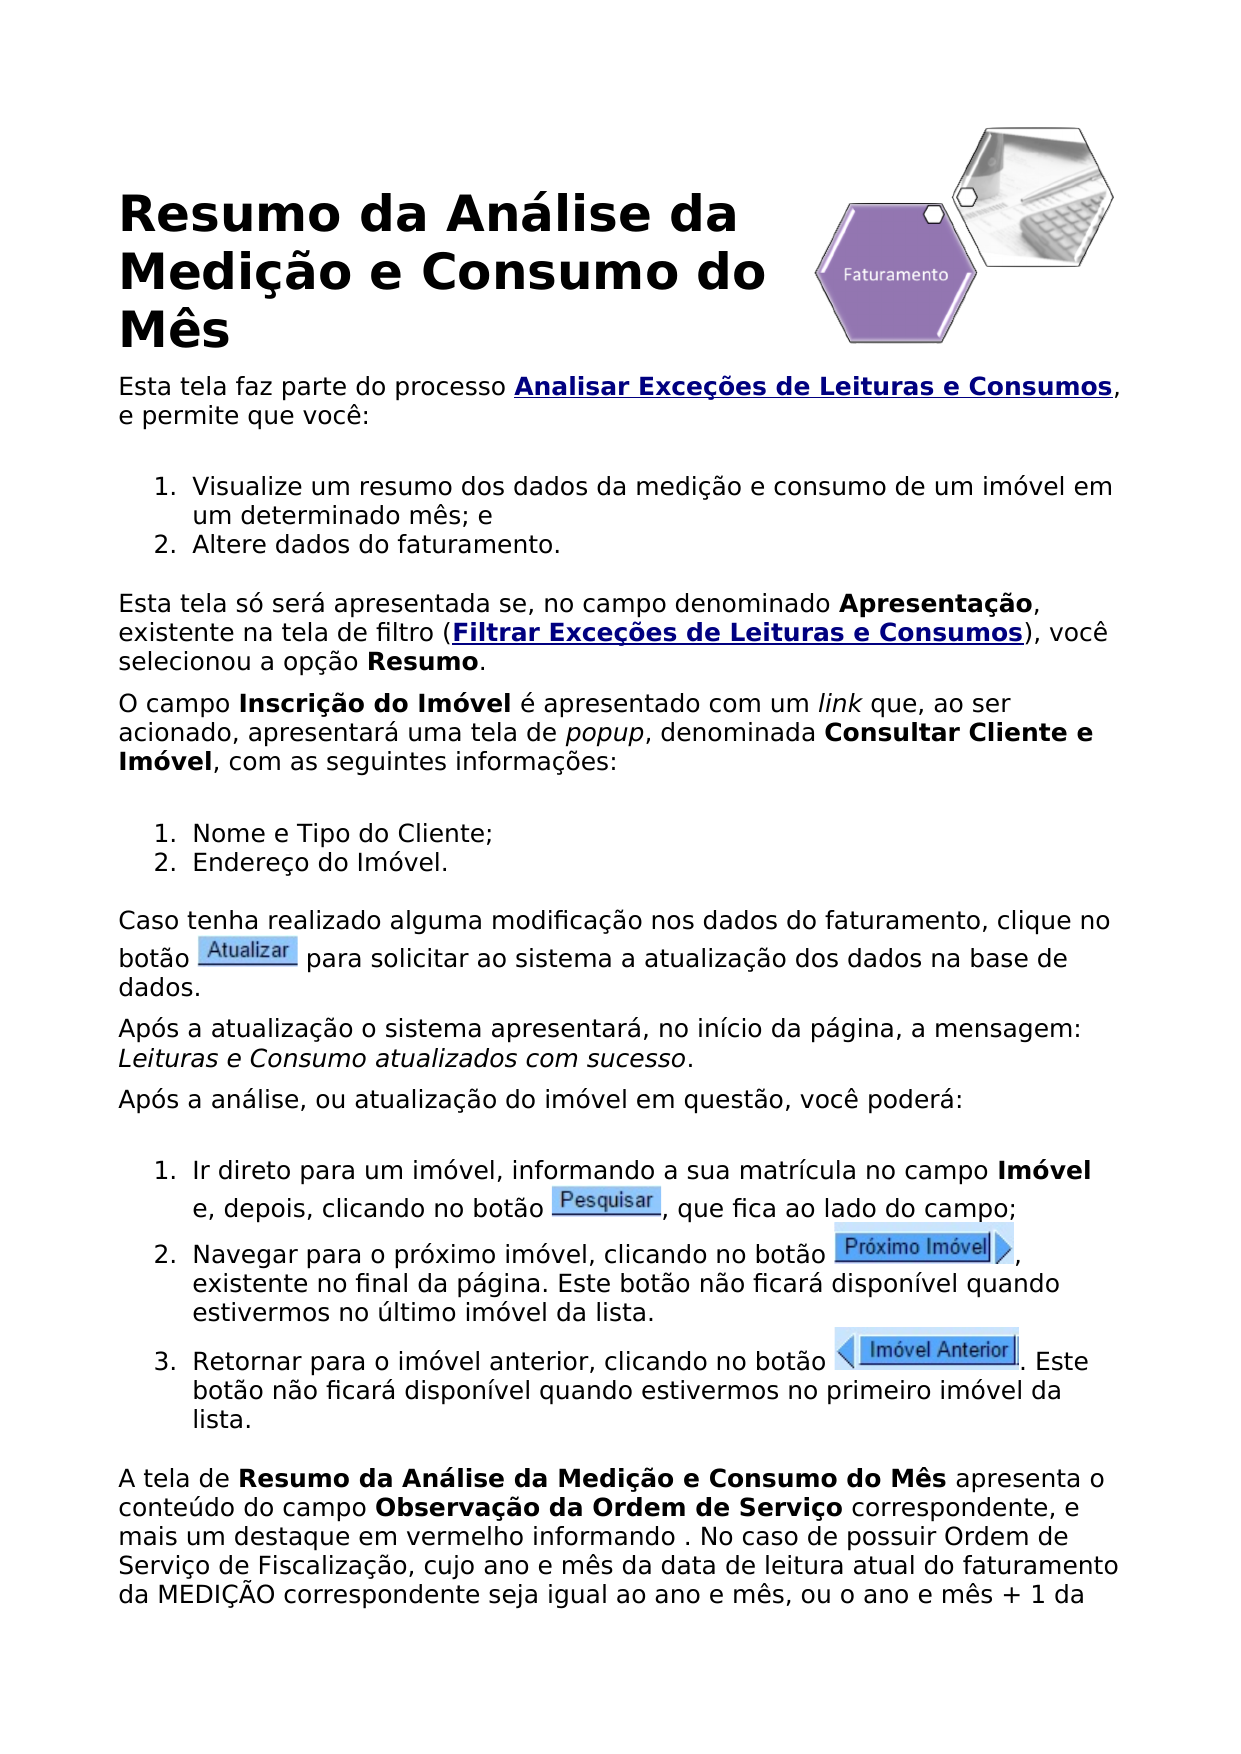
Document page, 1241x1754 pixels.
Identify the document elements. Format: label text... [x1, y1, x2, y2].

picture [809, 118, 1123, 349]
subtitle Resumo da Análise da Medição e Consumo do Mês [118, 185, 1122, 359]
list Endereço do Imóvel. [177, 848, 1122, 877]
text Após a atualização o sistema apresentará, no início da página, a mensagem: Leituras e Consumo atualizados com sucesso. [118, 1014, 1122, 1073]
text Esta tela só será apresentada se, no campo denominado Apresentação, existente na tela de filtro (Filtrar Exceções de Leituras e Consumos), você selecionou a opção Resumo. [118, 589, 1122, 677]
picture [197, 935, 298, 967]
list Altere dados do faturamento. [177, 531, 1122, 560]
list Nome e Tipo do Cliente; [177, 819, 1122, 848]
text Após a análise, ou atualização do imóvel em questão, você poderá: [118, 1085, 1122, 1114]
text Esta tela faz parte do processo Analisar Exceções de Leituras e Consumos, e permite que você: [118, 372, 1122, 430]
list Retornar para o imóvel anterior, clicando no botão . Este botão não ficará disponível quando estivermos no primeiro imóvel da lista. [177, 1328, 1122, 1434]
list Navegar para o próximo imóvel, clicando no botão , existente no final da página. Este botão não ficará disponível quando estivermos no último imóvel da lista. [177, 1223, 1122, 1328]
list Ir direto para um imóvel, informando a sua matrícula no campo Imóvel e, depois, clicando no botão , que fica ao lado do campo; [177, 1157, 1122, 1223]
text Caso tenha realizado alguma modificação nos dados do faturamento, clique no botão para solicitar ao sistema a atualização dos dados na base de dados. [118, 907, 1122, 1002]
picture [551, 1185, 662, 1217]
picture [834, 1222, 1014, 1264]
text A tela de Resumo da Análise da Medição e Consumo do Mês apresenta o conteúdo do campo Observação da Ordem de Serviço correspondente, e mais um destaque em vermelho informando . No caso de possuir Ordem de Serviço de Fiscalização, cujo ano e mês da data de leitura atual do faturamento da MEDIÇÃO correspondente seja igual ao ano e mês, ou o ano e mês + 1 da [118, 1464, 1122, 1609]
picture [834, 1327, 1019, 1370]
text O campo Inscrição do Imóvel é apresentado com um link que, ao ser acionado, apresentará uma tela de popup, denominada Consultar Cliente e Imóvel, com as seguintes informações: [118, 689, 1122, 777]
list Visualize um resumo dos dados da medição e consumo de um imóvel em um determinado mês; e [177, 472, 1122, 531]
